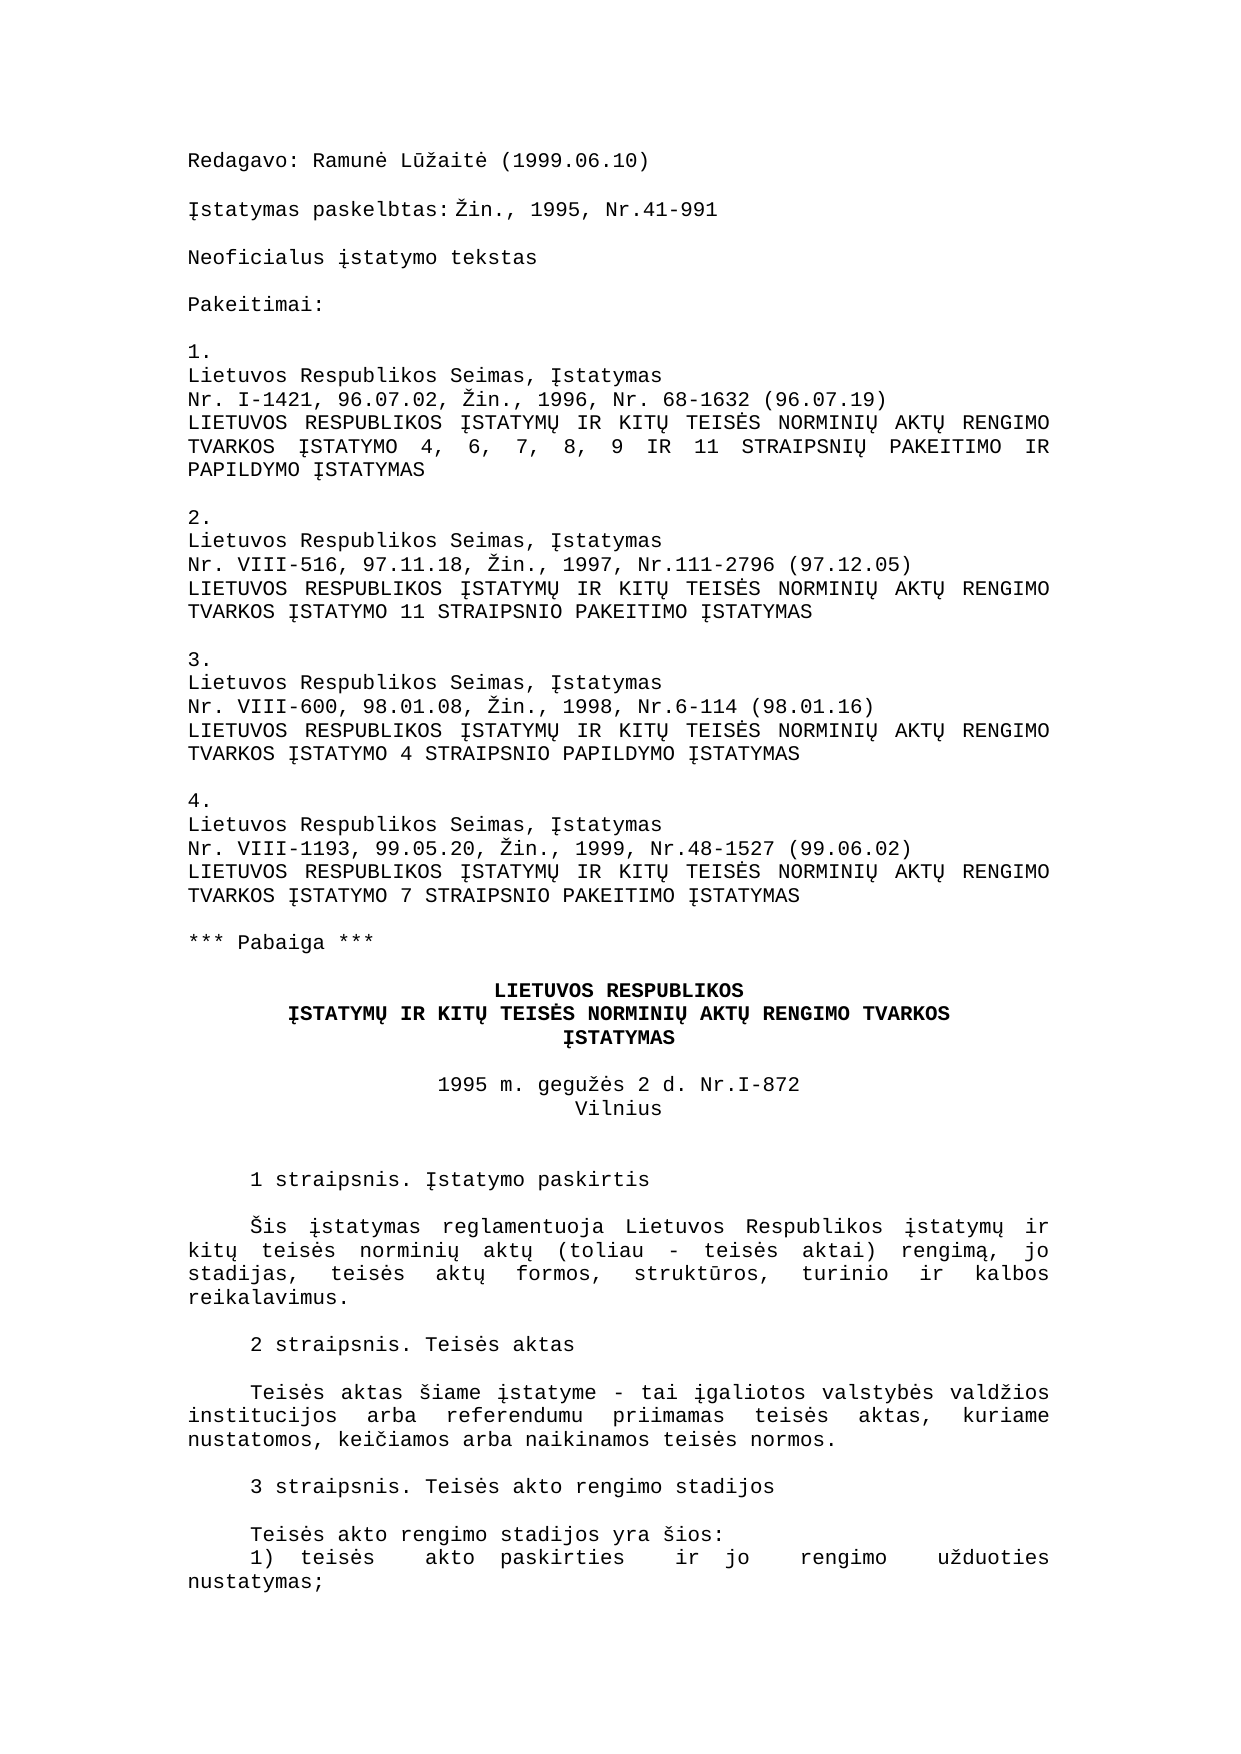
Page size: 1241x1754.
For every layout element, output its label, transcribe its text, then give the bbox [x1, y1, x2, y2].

text Lietuvos Respublikos Seimas, Įstatymas [187, 814, 1050, 838]
text 4. [187, 791, 1050, 814]
text 1995 m. gegužės 2 d. Nr.I-872 [187, 1074, 1050, 1098]
text 2 straipsnis. Teisės aktas [187, 1334, 1050, 1358]
text 1 straipsnis. Įstatymo paskirtis [187, 1169, 1050, 1192]
text Pakeitimai: [187, 294, 1050, 318]
text LIETUVOS RESPUBLIKOS ĮSTATYMŲ IR KITŲ TEISĖS NORMINIŲ AKTŲ RENGIMO TVARKOS ĮSTATYMO 4, 6, 7, 8, 9 IR 11 STRAIPSNIŲ PAKEITIMO IR PAPILDYMO ĮSTATYMAS [187, 412, 1050, 483]
text Redagavo: Ramunė Lūžaitė (1999.06.10) [187, 150, 1050, 174]
text Nr. VIII-600, 98.01.08, Žin., 1998, Nr.6-114 (98.01.16) [187, 696, 1050, 719]
text 3. [187, 649, 1050, 672]
text LIETUVOS RESPUBLIKOS ĮSTATYMŲ IR KITŲ TEISĖS NORMINIŲ AKTŲ RENGIMO TVARKOS ĮSTATYMO 11 STRAIPSNIO PAKEITIMO ĮSTATYMAS [187, 578, 1050, 625]
text Nr. VIII-516, 97.11.18, Žin., 1997, Nr.111-2796 (97.12.05) [187, 554, 1050, 578]
text Teisės akto rengimo stadijos yra šios: [187, 1523, 1050, 1547]
text LIETUVOS RESPUBLIKOS ĮSTATYMŲ IR KITŲ TEISĖS NORMINIŲ AKTŲ RENGIMO TVARKOS ĮSTATYMO 4 STRAIPSNIO PAPILDYMO ĮSTATYMAS [187, 719, 1050, 767]
text 1) teisės akto paskirties ir jo rengimo užduoties nustatymas; [187, 1547, 1050, 1594]
text Teisės aktas šiame įstatyme - tai įgaliotos valstybės valdžios institucijos arba referendumu priimamas teisės aktas, kuriame nustatomos, keičiamos arba naikinamos teisės normos. [187, 1382, 1050, 1453]
text LIETUVOS RESPUBLIKOS [187, 980, 1050, 1003]
text ĮSTATYMAS [187, 1027, 1050, 1051]
text Neoficialus įstatymo tekstas [187, 247, 1050, 270]
text Nr. VIII-1193, 99.05.20, Žin., 1999, Nr.48-1527 (99.06.02) [187, 838, 1050, 861]
text Lietuvos Respublikos Seimas, Įstatymas [187, 365, 1050, 388]
text 3 straipsnis. Teisės akto rengimo stadijos [187, 1476, 1050, 1500]
text Šis įstatymas reglamentuoja Lietuvos Respublikos įstatymų ir kitų teisės norminių aktų (toliau - teisės aktai) rengimą, jo stadijas, teisės aktų formos, struktūros, turinio ir kalbos reikalavimus. [187, 1216, 1050, 1311]
text Lietuvos Respublikos Seimas, Įstatymas [187, 672, 1050, 696]
text ĮSTATYMŲ IR KITŲ TEISĖS NORMINIŲ AKTŲ RENGIMO TVARKOS [187, 1003, 1050, 1027]
text 2. [187, 507, 1050, 530]
text *** Pabaiga *** [187, 932, 1050, 956]
text Vilnius [187, 1098, 1050, 1122]
text Nr. I-1421, 96.07.02, Žin., 1996, Nr. 68-1632 (96.07.19) [187, 388, 1050, 412]
text Įstatymas paskelbtas: Žin., 1995, Nr.41-991 [187, 197, 1050, 223]
text LIETUVOS RESPUBLIKOS ĮSTATYMŲ IR KITŲ TEISĖS NORMINIŲ AKTŲ RENGIMO TVARKOS ĮSTATYMO 7 STRAIPSNIO PAKEITIMO ĮSTATYMAS [187, 861, 1050, 909]
text 1. [187, 341, 1050, 365]
text Lietuvos Respublikos Seimas, Įstatymas [187, 530, 1050, 554]
